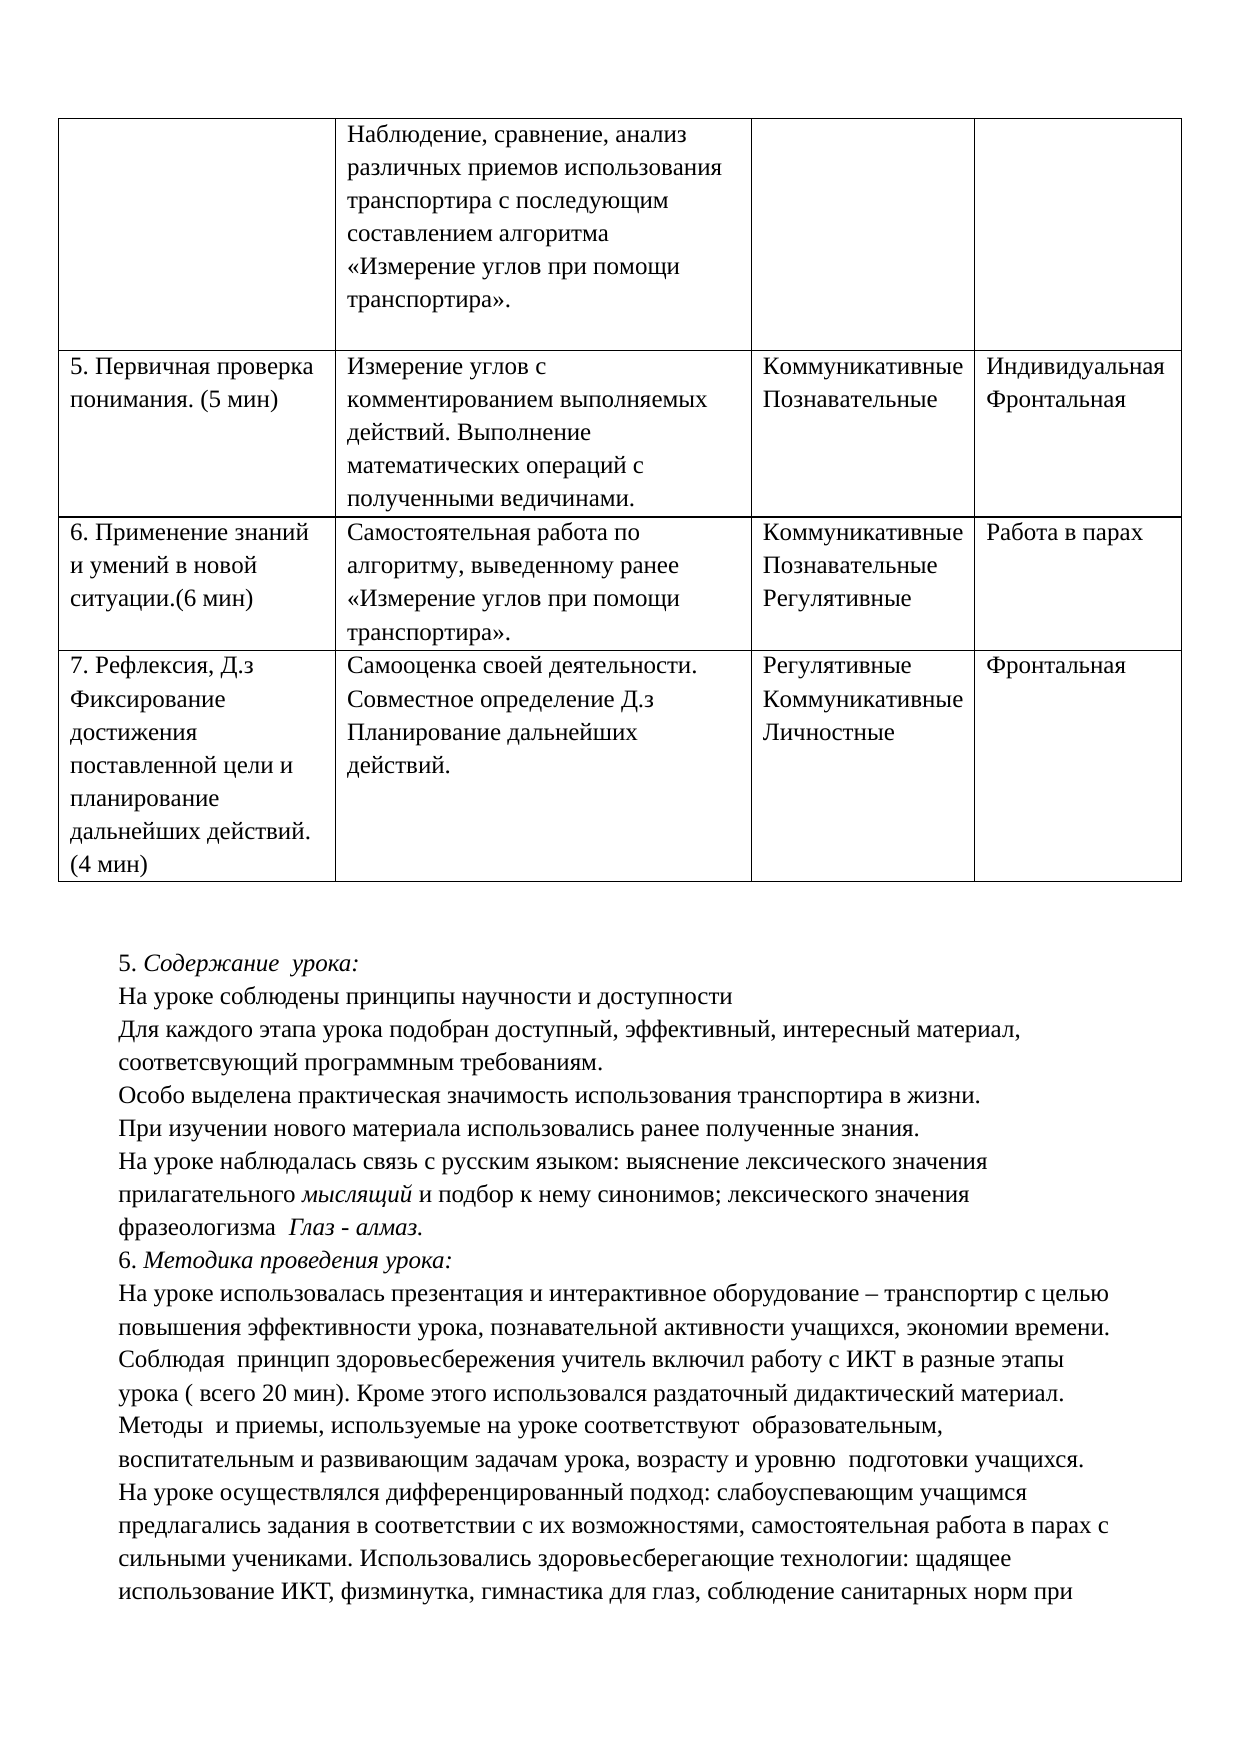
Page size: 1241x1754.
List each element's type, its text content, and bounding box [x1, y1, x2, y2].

table_cell Коммуникативные Познавательные [752, 351, 974, 516]
table_cell 5. Первичная проверка понимания. (5 мин) [59, 351, 335, 516]
table_cell 6. Применение знаний и умений в новой ситуации.(6 мин) [59, 518, 335, 649]
text Методы и приемы, используемые на уроке соответствуют образовательным, воспитательным и развивающим задачам урока, возрасту и уровню подготовки учащихся. [118, 1411, 1122, 1472]
table_cell [975, 119, 1181, 350]
table_cell Фронтальная [975, 651, 1181, 881]
text Для каждого этапа урока подобран доступный, эффективный, интересный материал, соответсвующий программным требованиям. [118, 1014, 1122, 1076]
table_cell Работа в парах [975, 518, 1181, 649]
text 6. Методика проведения урока: [118, 1246, 1122, 1274]
text На уроке использовалась презентация и интерактивное оборудование – транспортир с целью повышения эффективности урока, познавательной активности учащихся, экономии времени. Соблюдая принцип здоровьесбережения учитель включил работу с ИКТ в разные этапы урока ( всего 20 мин). Кроме этого использовался раздаточный дидактический материал. [118, 1278, 1122, 1406]
table_cell Коммуникативные Познавательные Регулятивные [752, 518, 974, 649]
text На уроке осуществлялся дифференцированный подход: слабоуспевающим учащимся предлагались задания в соответствии с их возможностями, самостоятельная работа в парах с сильными учениками. Использовались здоровьесберегающие технологии: щадящее использование ИКТ, физминутка, гимнастика для глаз, соблюдение санитарных норм при [118, 1477, 1122, 1604]
table_cell Индивидуальная Фронтальная [975, 351, 1181, 516]
text На уроке соблюдены принципы научности и доступности [118, 981, 1122, 1010]
text 5. Содержание урока: [118, 948, 1122, 977]
table_cell 7. Рефлексия, Д.з Фиксирование достижения поставленной цели и планирование дальнейших действий. (4 мин) [59, 651, 335, 881]
text Особо выделена практическая значимость использования транспортира в жизни. [118, 1080, 1122, 1109]
text На уроке наблюдалась связь с русским языком: выяснение лексического значения прилагательного мыслящий и подбор к нему синонимов; лексического значения фразеологизма Глаз - алмаз. [118, 1146, 1122, 1241]
text При изучении нового материала использовались ранее полученные знания. [118, 1113, 1122, 1142]
table_cell Измерение углов с комментированием выполняемых действий. Выполнение математических операций с полученными ведичинами. [336, 351, 751, 516]
table_cell [752, 119, 974, 350]
table_cell [59, 119, 335, 350]
table_cell Регулятивные Коммуникативные Личностные [752, 651, 974, 881]
table_cell Самооценка своей деятельности. Совместное определение Д.з Планирование дальнейших действий. [336, 651, 751, 881]
table_cell Самостоятельная работа по алгоритму, выведенному ранее «Измерение углов при помощи транспортира». [336, 518, 751, 649]
table_cell Наблюдение, сравнение, анализ различных приемов использования транспортира с последующим составлением алгоритма «Измерение углов при помощи транспортира». [336, 119, 751, 350]
